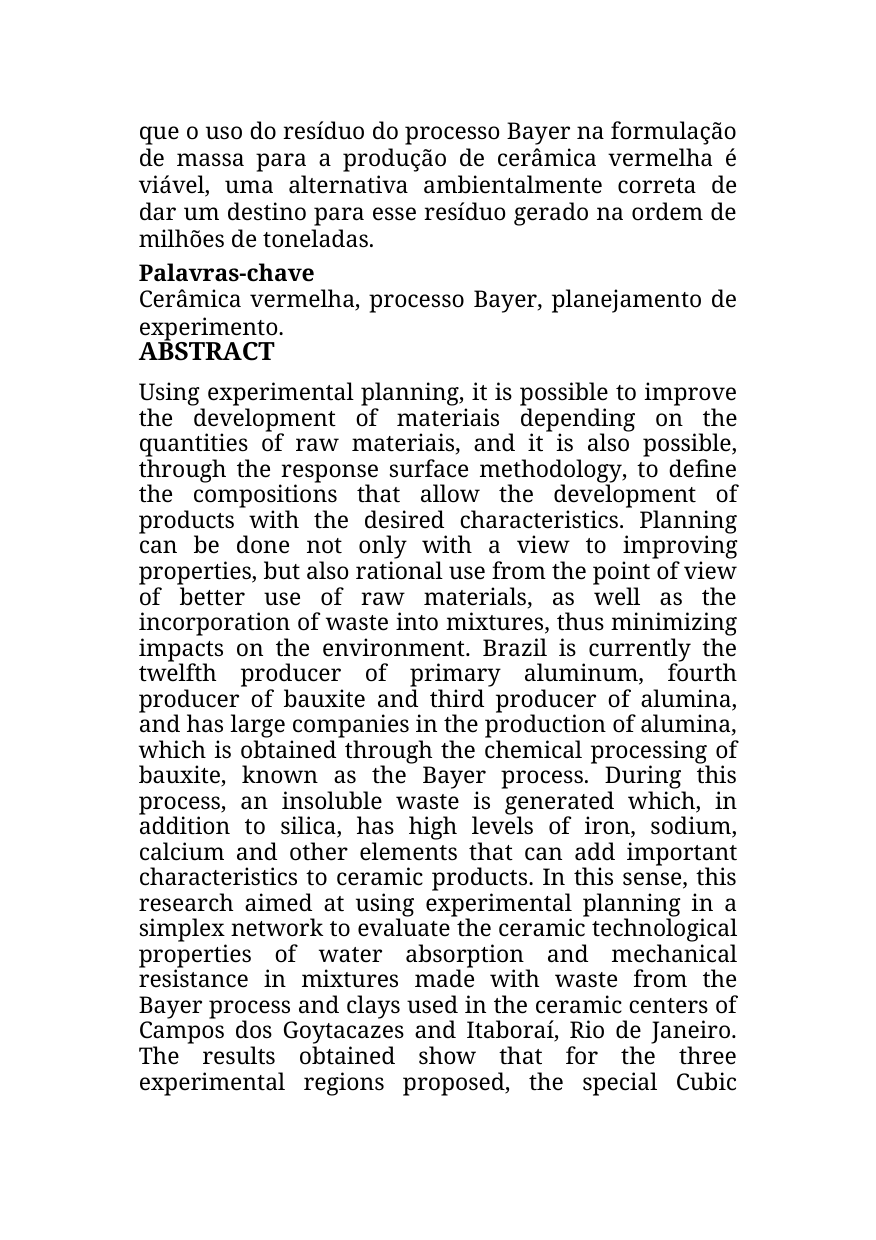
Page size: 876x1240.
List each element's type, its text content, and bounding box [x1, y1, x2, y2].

text Using experimental planning, it is possible to improve the development of materiais depending on the quantities of raw materiais, and it is also possible, through the response surface methodology, to define the compositions that allow the development of products with the desired characteristics. Planning can be done not only with a view to improving properties, but also rational use from the point of view of better use of raw materials, as well as the incorporation of waste into mixtures, thus minimizing impacts on the environment. Brazil is currently the twelfth producer of primary aluminum, fourth producer of bauxite and third producer of alumina, and has large companies in the production of alumina, which is obtained through the chemical processing of bauxite, known as the Bayer process. During this process, an insoluble waste is generated which, in addition to silica, has high levels of iron, sodium, calcium and other elements that can add important characteristics to ceramic products. In this sense, this research aimed at using experimental planning in a simplex network to evaluate the ceramic technological properties of water absorption and mechanical resistance in mixtures made with waste from the Bayer process and clays used in the ceramic centers of Campos dos Goytacazes and Itaboraí, Rio de Janeiro. The results obtained show that for the three experimental regions proposed, the special Cubic [138, 380, 738, 1095]
subtitle Palavras-chave [138, 259, 738, 286]
text que o uso do resíduo do processo Bayer na formulação de massa para a produção de cerâmica vermelha é viável, uma alternativa ambientalmente correta de dar um destino para esse resíduo gerado na ordem de milhões de toneladas. [138, 118, 738, 253]
subtitle ABSTRACT [138, 340, 738, 365]
text Cerâmica vermelha, processo Bayer, planejamento de experimento. [138, 286, 738, 340]
